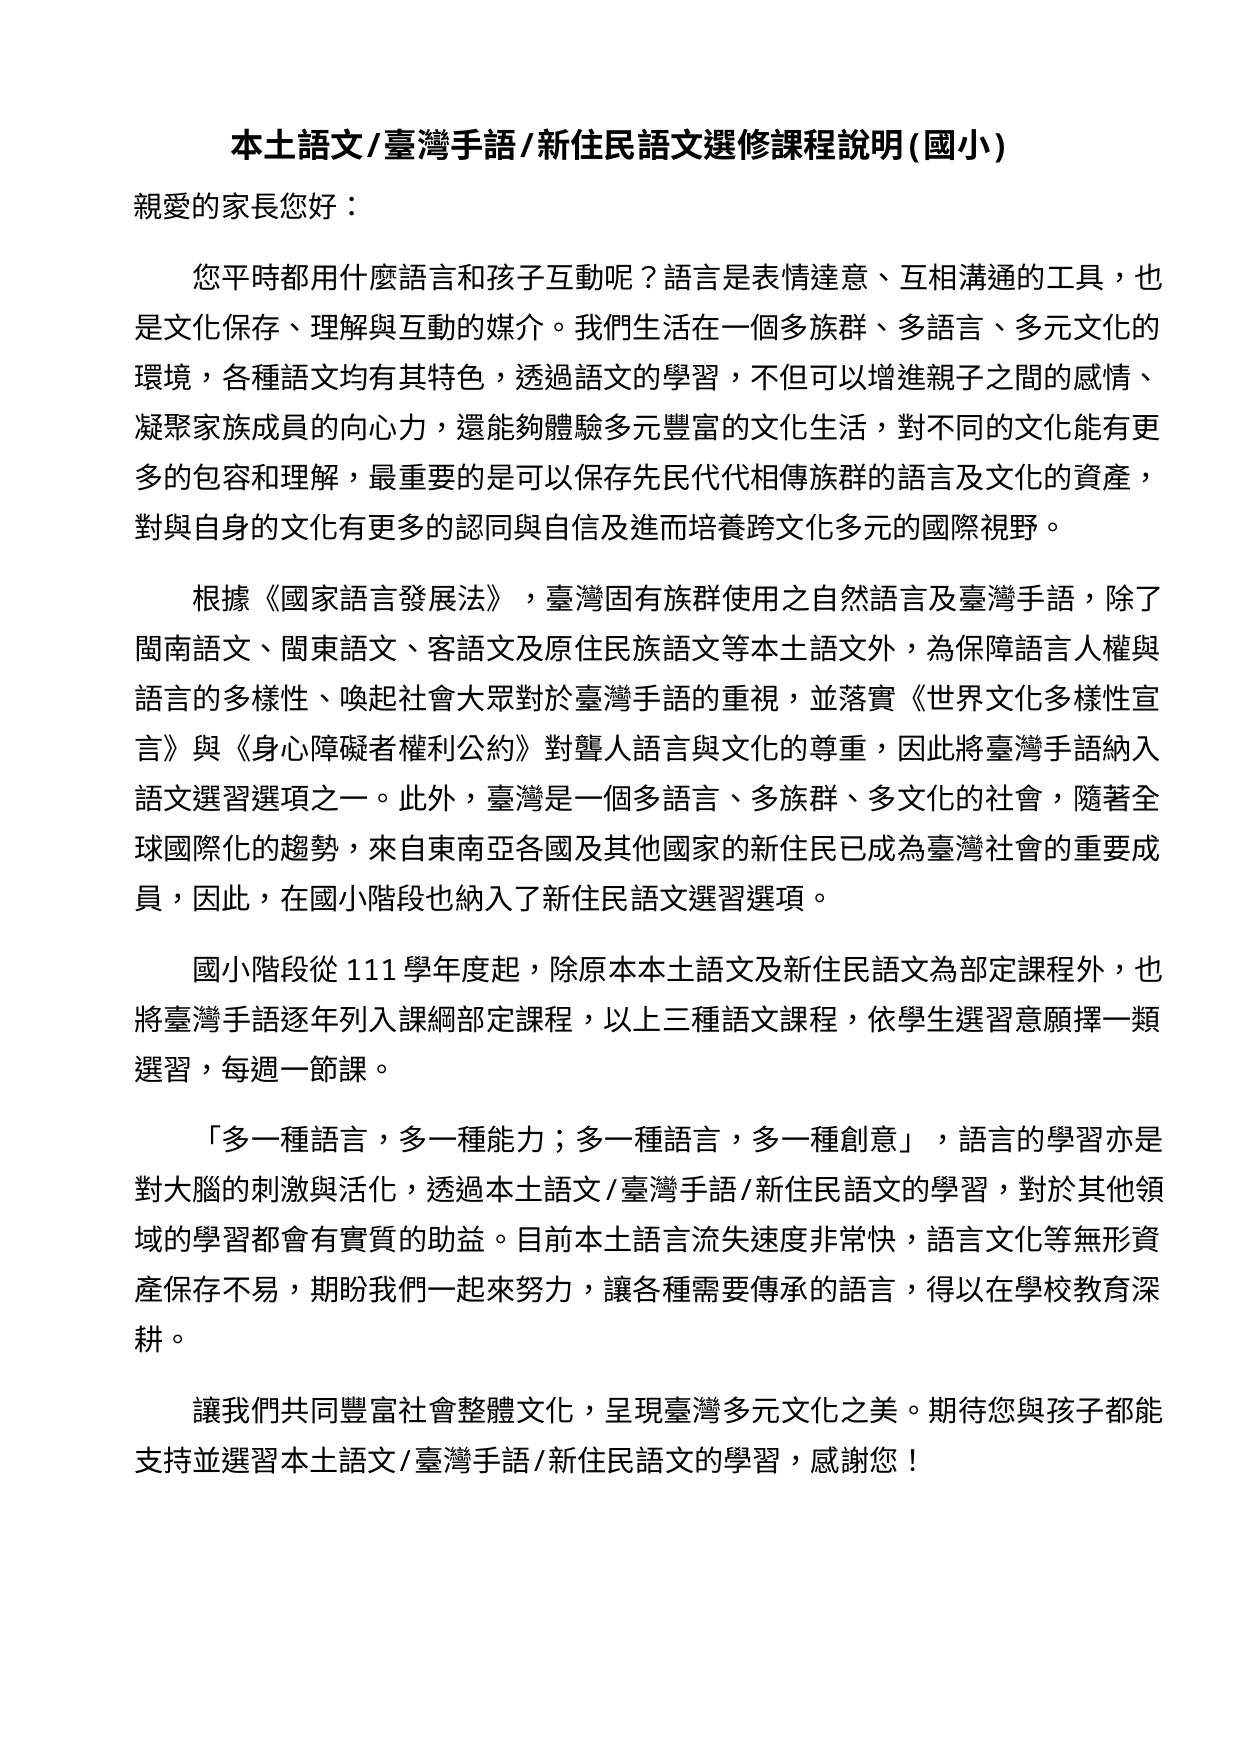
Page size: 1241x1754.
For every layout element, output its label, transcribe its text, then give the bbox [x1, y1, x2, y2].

text 國小階段從111學年度起，除原本本土語文及新住民語文為部定課程外，也將臺灣手語逐年列入課綱部定課程，以上三種語文課程，依學生選習意願擇一類選習，每週一節課。 [134, 940, 1165, 1090]
text 根據《國家語言發展法》，臺灣固有族群使用之自然語言及臺灣手語，除了閩南語文、閩東語文、客語文及原住民族語文等本土語文外，為保障語言人權與語言的多樣性、喚起社會大眾對於臺灣手語的重視，並落實《世界文化多樣性宣言》與《身心障礙者權利公約》對聾人語言與文化的尊重，因此將臺灣手語納入語文選習選項之一。此外，臺灣是一個多語言、多族群、多文化的社會，隨著全球國際化的趨勢，來自東南亞各國及其他國家的新住民已成為臺灣社會的重要成員，因此，在國小階段也納入了新住民語文選習選項。 [134, 569, 1165, 919]
text 讓我們共同豐富社會整體文化，呈現臺灣多元文化之美。期待您與孩子都能支持並選習本土語文/臺灣手語/新住民語文的學習，感謝您！ [134, 1382, 1165, 1482]
text 您平時都用什麼語言和孩子互動呢？語言是表情達意、互相溝通的工具，也是文化保存、理解與互動的媒介。我們生活在一個多族群、多語言、多元文化的環境，各種語文均有其特色，透過語文的學習，不但可以增進親子之間的感情、凝聚家族成員的向心力，還能夠體驗多元豐富的文化生活，對不同的文化能有更多的包容和理解，最重要的是可以保存先民代代相傳族群的語言及文化的資產，對與自身的文化有更多的認同與自信及進而培養跨文化多元的國際視野。 [134, 248, 1165, 548]
text 「多一種語言，多一種能力；多一種語言，多一種創意」，語言的學習亦是對大腦的刺激與活化，透過本土語文/臺灣手語/新住民語文的學習，對於其他領域的學習都會有實質的助益。目前本土語言流失速度非常快，語言文化等無形資產保存不易，期盼我們一起來努力，讓各種需要傳承的語言，得以在學校教育深耕。 [134, 1111, 1165, 1361]
text 親愛的家長您好： [75, 177, 1165, 227]
text 本土語文/臺灣手語/新住民語文選修課程說明(國小) [75, 117, 1165, 167]
